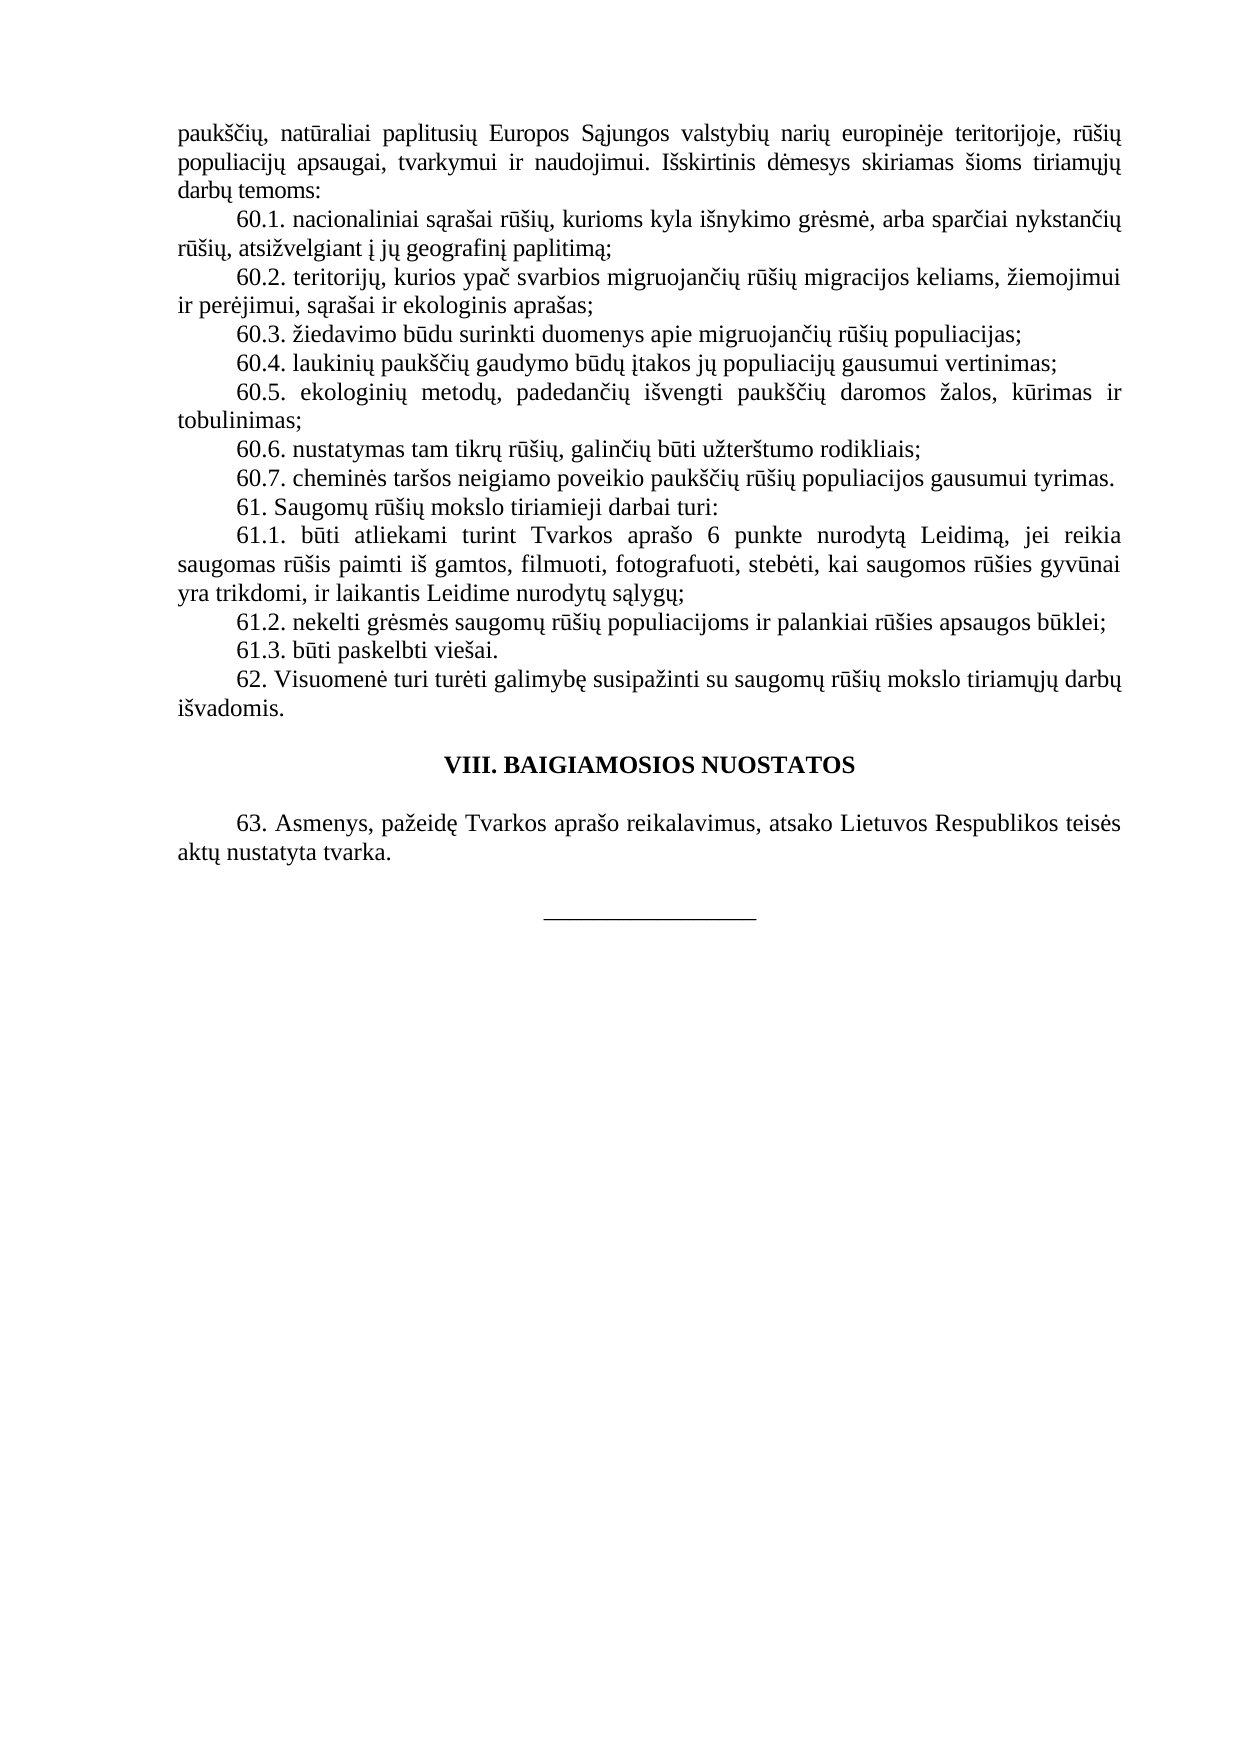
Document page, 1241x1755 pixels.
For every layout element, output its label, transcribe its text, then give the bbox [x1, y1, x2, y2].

text 60.6. nustatymas tam tikrų rūšių, galinčių būti užterštumo rodikliais; [177, 434, 1122, 463]
text 60.3. žiedavimo būdu surinkti duomenys apie migruojančių rūšių populiacijas; [177, 319, 1122, 348]
text 60.2. teritorijų, kurios ypač svarbios migruojančių rūšių migracijos keliams, žiemojimui ir perėjimui, sąrašai ir ekologinis aprašas; [177, 262, 1122, 319]
text 60.1. nacionaliniai sąrašai rūšių, kurioms kyla išnykimo grėsmė, arba sparčiai nykstančių rūšių, atsižvelgiant į jų geografinį paplitimą; [177, 204, 1122, 262]
text _________________ [177, 894, 1122, 923]
text 61.3. būti paskelbti viešai. [177, 636, 1122, 664]
text 60.7. cheminės taršos neigiamo poveikio paukščių rūšių populiacijos gausumui tyrimas. [177, 463, 1122, 492]
text 61.1. būti atliekami turint Tvarkos aprašo 6 punkte nurodytą Leidimą, jei reikia saugomas rūšis paimti iš gamtos, filmuoti, fotografuoti, stebėti, kai saugomos rūšies gyvūnai yra trikdomi, ir laikantis Leidime nurodytų sąlygų; [177, 521, 1122, 607]
text 63. Asmenys, pažeidę Tvarkos aprašo reikalavimus, atsako Lietuvos Respublikos teisės aktų nustatyta tvarka. [177, 808, 1122, 866]
text 62. Visuomenė turi turėti galimybę susipažinti su saugomų rūšių mokslo tiriamųjų darbų išvadomis. [177, 664, 1122, 722]
text 61.2. nekelti grėsmės saugomų rūšių populiacijoms ir palankiai rūšies apsaugos būklei; [177, 607, 1122, 636]
text 61. Saugomų rūšių mokslo tiriamieji darbai turi: [177, 492, 1122, 521]
text paukščių, natūraliai paplitusių Europos Sąjungos valstybių narių europinėje teritorijoje, rūšių populiacijų apsaugai, tvarkymui ir naudojimui. Išskirtinis dėmesys skiriamas šioms tiriamųjų darbų temoms: [177, 118, 1122, 204]
text 60.4. laukinių paukščių gaudymo būdų įtakos jų populiacijų gausumui vertinimas; [177, 348, 1122, 377]
text 60.5. ekologinių metodų, padedančių išvengti paukščių daromos žalos, kūrimas ir tobulinimas; [177, 377, 1122, 434]
text VIII. BAIGIAMOSIOS NUOSTATOS [177, 751, 1122, 779]
